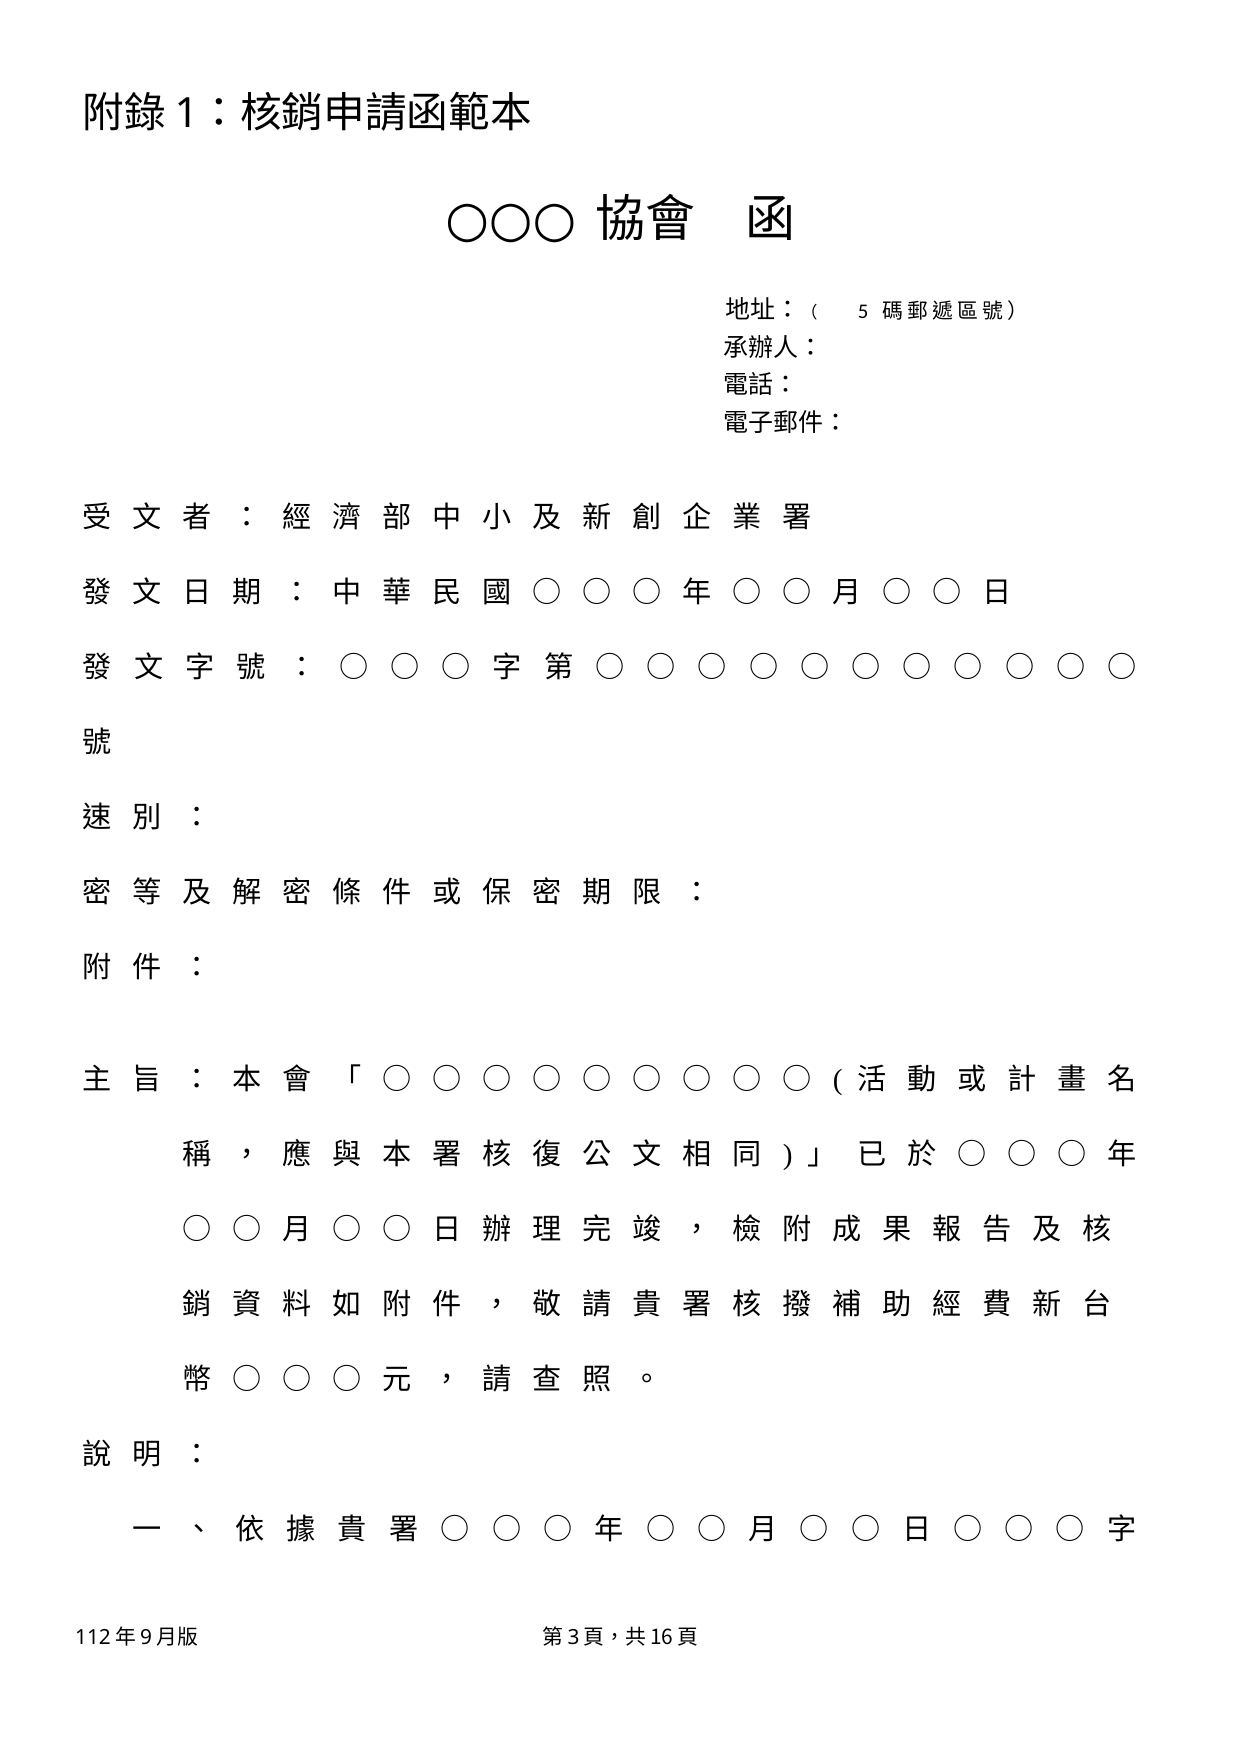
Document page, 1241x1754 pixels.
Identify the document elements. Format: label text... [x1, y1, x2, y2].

text 發文字號：○○○字第○○○○○○○○○○○號 [83, 627, 1158, 777]
text 說明： [83, 1414, 1158, 1489]
text 一、依據貴署○○○年○○月○○日○○○字 [120, 1489, 1158, 1564]
text 密等及解密條件或保密期限： [83, 852, 1158, 927]
text 發文日期：中華民國○○○年○○月○○日 [83, 552, 1158, 627]
text ○○○協會 函 [83, 177, 1158, 252]
text 速別： [83, 777, 1158, 852]
text 電話： [83, 364, 1158, 402]
text 主旨：本會「○○○○○○○○○(活動或計畫名稱，應與本署核復公文相同)」已於○○○年○○月○○日辦理完竣，檢附成果報告及核銷資料如附件，敬請貴署核撥補助經費新台幣○○○元，請查照。 [83, 1039, 1158, 1414]
text 電子郵件： [83, 402, 1158, 439]
text 附件： [83, 927, 1158, 1002]
text 地址：（ 5碼郵遞區號） [83, 289, 1158, 327]
text 附錄1：核銷申請函範本 [83, 79, 1158, 139]
text 承辦人： [83, 327, 1158, 364]
text 受文者：經濟部中小及新創企業署 [83, 477, 1158, 552]
